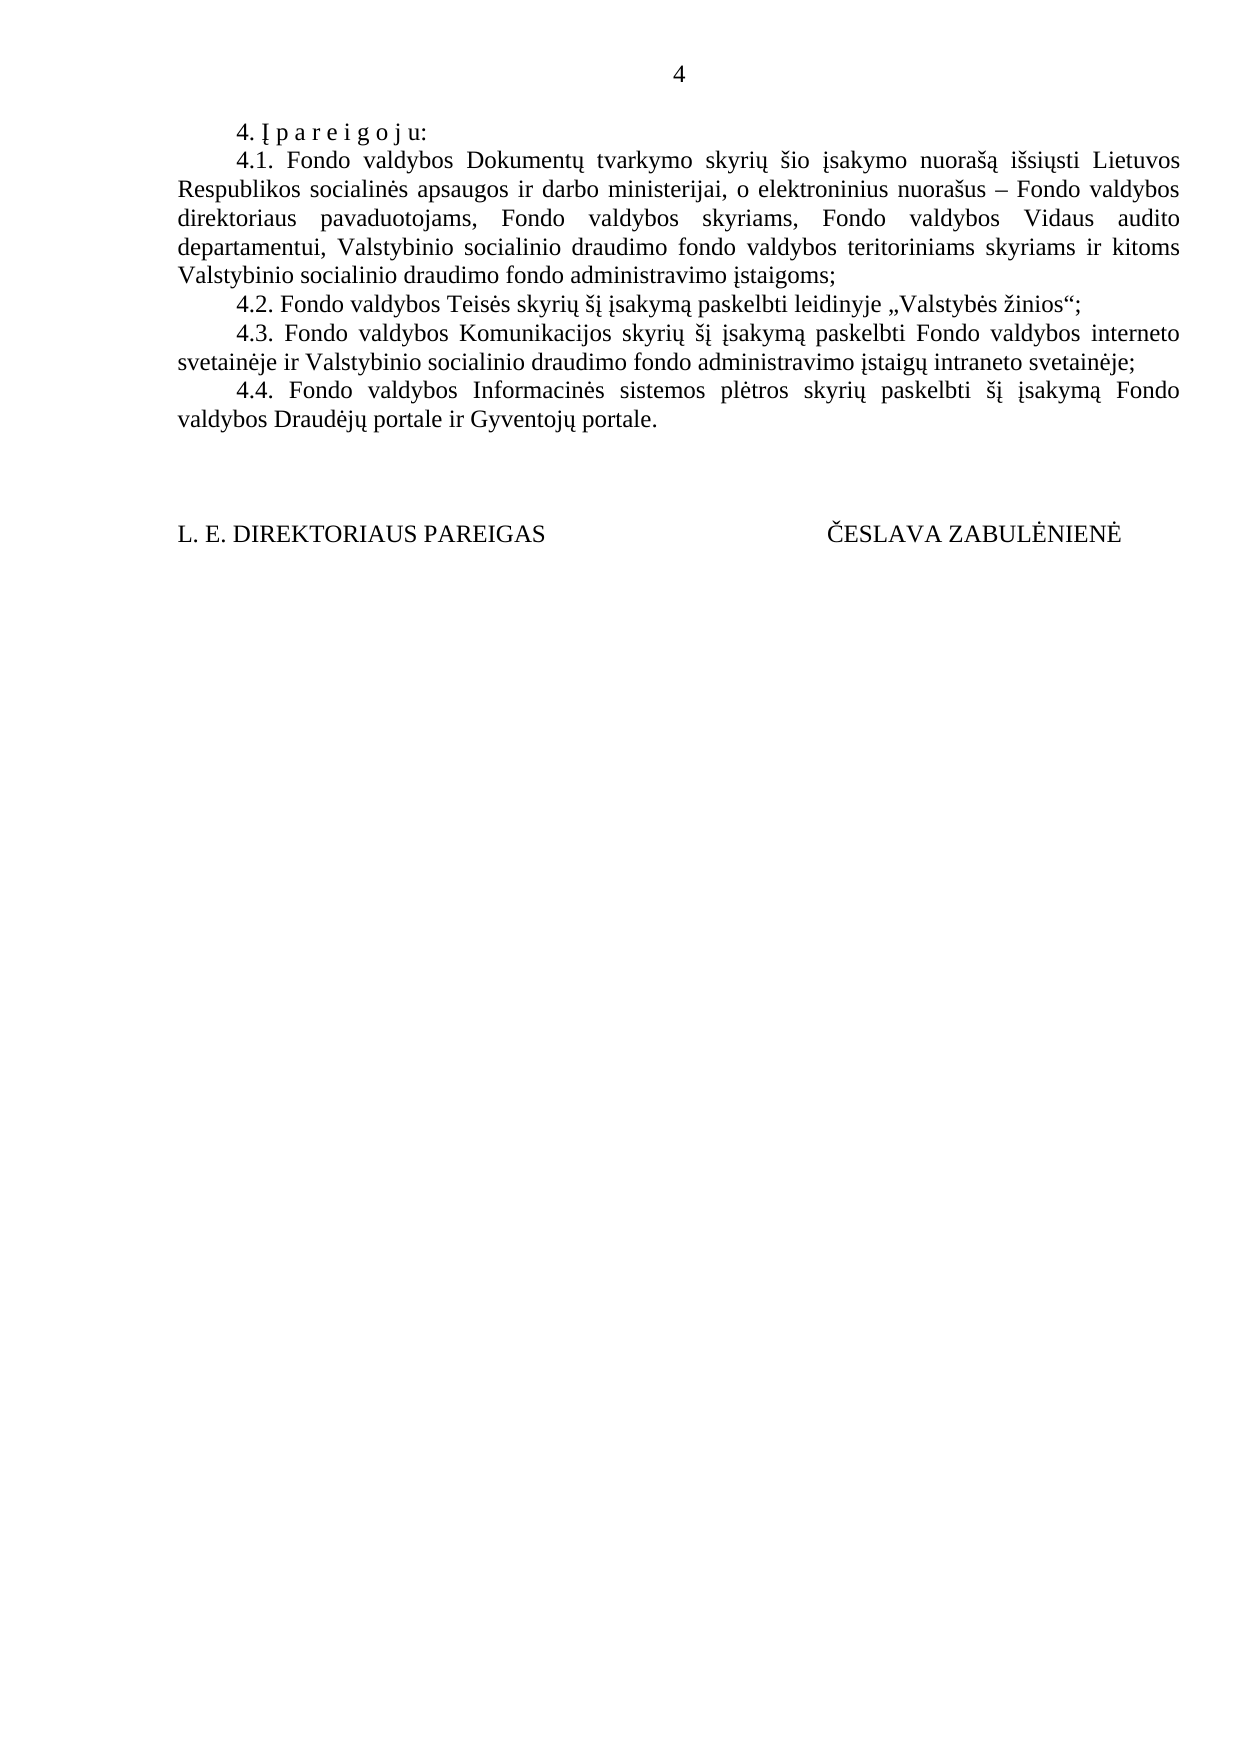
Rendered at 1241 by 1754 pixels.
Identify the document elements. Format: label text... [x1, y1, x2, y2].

text 4. Įpareigoju: [177, 117, 1181, 145]
text 4.3. Fondo valdybos Komunikacijos skyrių šį įsakymą paskelbti Fondo valdybos interneto svetainėje ir Valstybinio socialinio draudimo fondo administravimo įstaigų intraneto svetainėje; [177, 318, 1181, 375]
text 4.1. Fondo valdybos Dokumentų tvarkymo skyrių šio įsakymo nuorašą išsiųsti Lietuvos Respublikos socialinės apsaugos ir darbo ministerijai, o elektroninius nuorašus – Fondo valdybos direktoriaus pavaduotojams, Fondo valdybos skyriams, Fondo valdybos Vidaus audito departamentui, Valstybinio socialinio draudimo fondo valdybos teritoriniams skyriams ir kitoms Valstybinio socialinio draudimo fondo administravimo įstaigoms; [177, 145, 1181, 289]
text 4.2. Fondo valdybos Teisės skyrių šį įsakymą paskelbti leidinyje „Valstybės žinios“; [177, 289, 1181, 318]
text L. e. direktoriaus pareigas Česlava Zabulėnienė [177, 519, 1181, 548]
text 4.4. Fondo valdybos Informacinės sistemos plėtros skyrių paskelbti šį įsakymą Fondo valdybos Draudėjų portale ir Gyventojų portale. [177, 375, 1181, 433]
